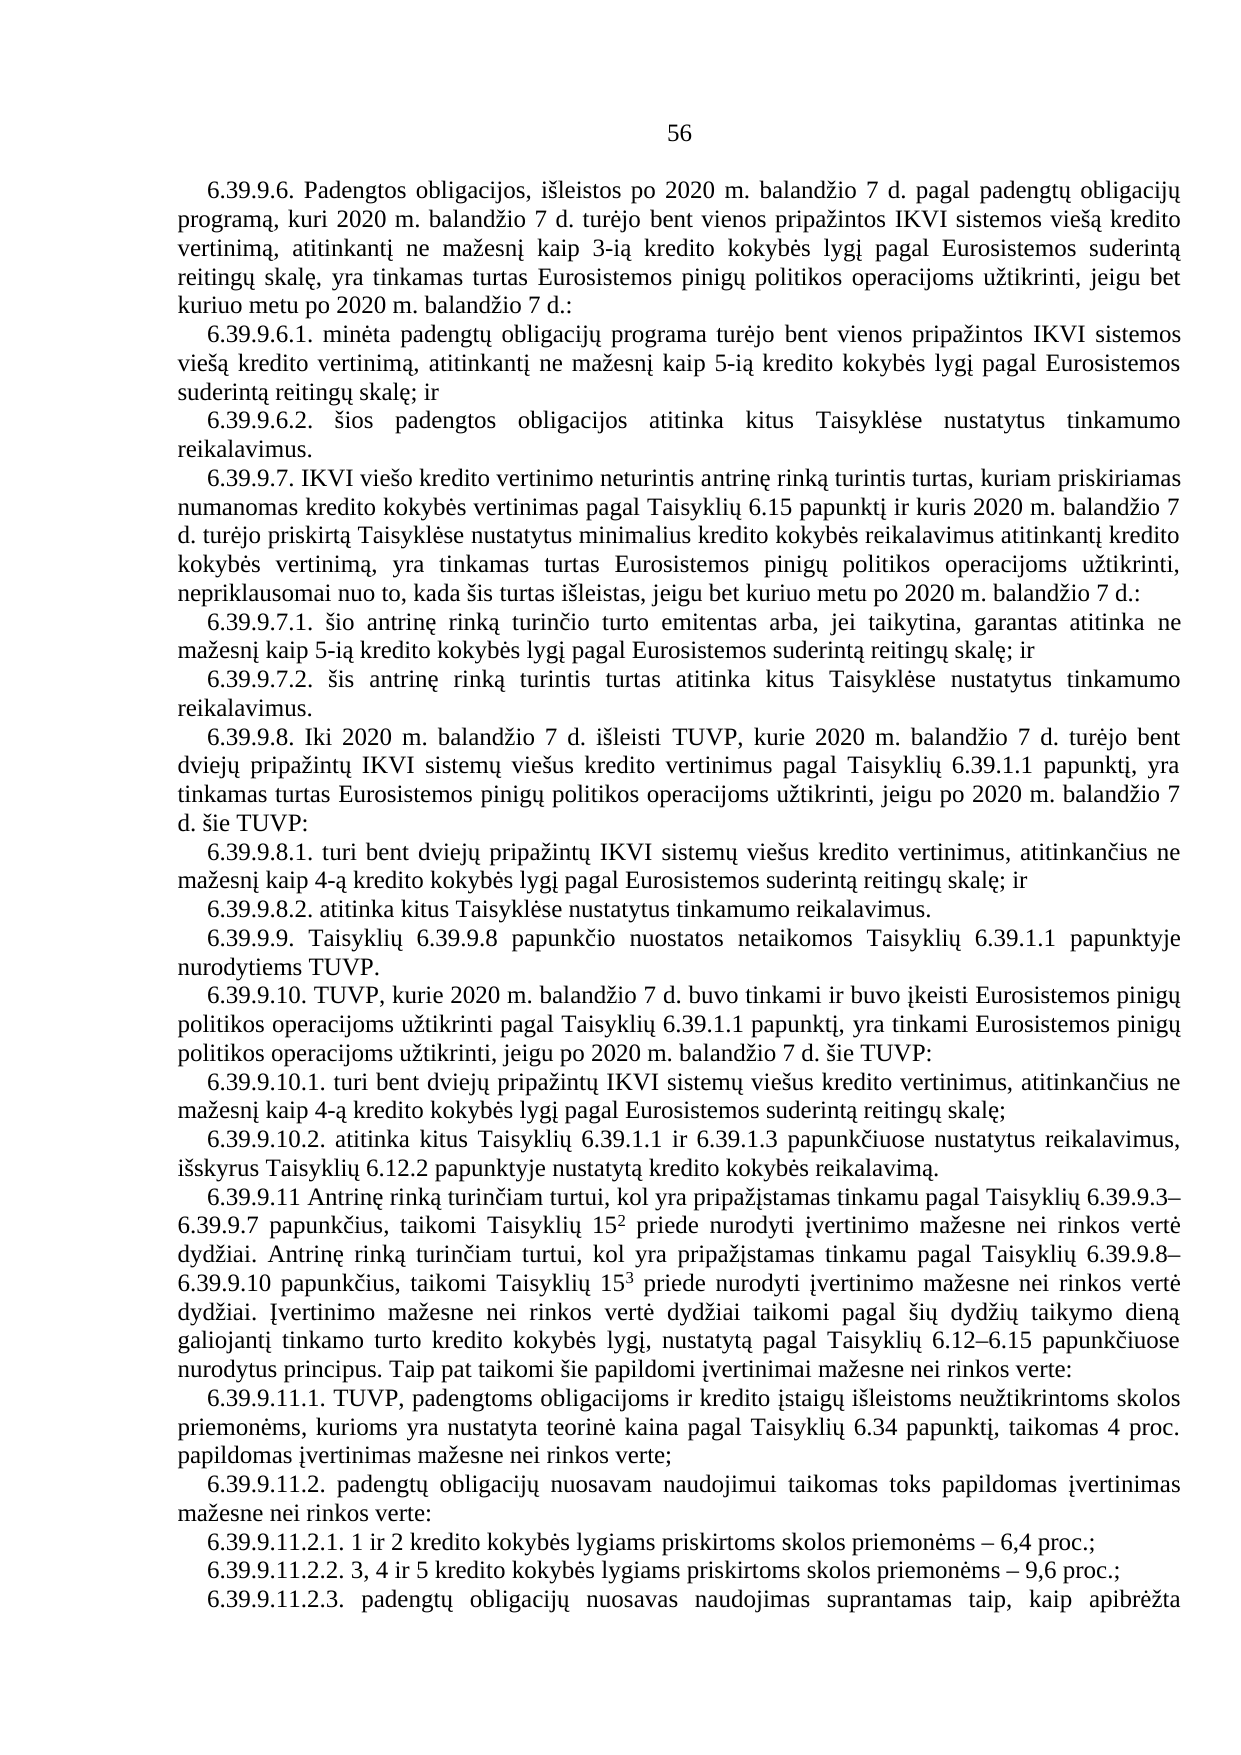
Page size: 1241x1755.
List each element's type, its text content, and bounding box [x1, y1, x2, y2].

text 6.39.9.7.2. šis antrinę rinką turintis turtas atitinka kitus Taisyklėse nustatytus tinkamumo reikalavimus. [177, 664, 1181, 722]
text 6.39.9.11.2. padengtų obligacijų nuosavam naudojimui taikomas toks papildomas įvertinimas mažesne nei rinkos verte: [177, 1469, 1181, 1527]
text 6.39.9.8.1. turi bent dviejų pripažintų IKVI sistemų viešus kredito vertinimus, atitinkančius ne mažesnį kaip 4-ą kredito kokybės lygį pagal Eurosistemos suderintą reitingų skalę; ir [177, 837, 1181, 894]
text 6.39.9.8. Iki 2020 m. balandžio 7 d. išleisti TUVP, kurie 2020 m. balandžio 7 d. turėjo bent dviejų pripažintų IKVI sistemų viešus kredito vertinimus pagal Taisyklių 6.39.1.1 papunktį, yra tinkamas turtas Eurosistemos pinigų politikos operacijoms užtikrinti, jeigu po 2020 m. balandžio 7 d. šie TUVP: [177, 722, 1181, 837]
text 6.39.9.9. Taisyklių 6.39.9.8 papunkčio nuostatos netaikomos Taisyklių 6.39.1.1 papunktyje nurodytiems TUVP. [177, 923, 1181, 981]
text 6.39.9.8.2. atitinka kitus Taisyklėse nustatytus tinkamumo reikalavimus. [177, 894, 1181, 923]
text 6.39.9.6. Padengtos obligacijos, išleistos po 2020 m. balandžio 7 d. pagal padengtų obligacijų programą, kuri 2020 m. balandžio 7 d. turėjo bent vienos pripažintos IKVI sistemos viešą kredito vertinimą, atitinkantį ne mažesnį kaip 3-ią kredito kokybės lygį pagal Eurosistemos suderintą reitingų skalę, yra tinkamas turtas Eurosistemos pinigų politikos operacijoms užtikrinti, jeigu bet kuriuo metu po 2020 m. balandžio 7 d.: [177, 176, 1181, 319]
text 6.39.9.7. IKVI viešo kredito vertinimo neturintis antrinę rinką turintis turtas, kuriam priskiriamas numanomas kredito kokybės vertinimas pagal Taisyklių 6.15 papunktį ir kuris 2020 m. balandžio 7 d. turėjo priskirtą Taisyklėse nustatytus minimalius kredito kokybės reikalavimus atitinkantį kredito kokybės vertinimą, yra tinkamas turtas Eurosistemos pinigų politikos operacijoms užtikrinti, nepriklausomai nuo to, kada šis turtas išleistas, jeigu bet kuriuo metu po 2020 m. balandžio 7 d.: [177, 463, 1181, 607]
text 6.39.9.7.1. šio antrinę rinką turinčio turto emitentas arba, jei taikytina, garantas atitinka ne mažesnį kaip 5-ią kredito kokybės lygį pagal Eurosistemos suderintą reitingų skalę; ir [177, 607, 1181, 664]
text 6.39.9.11.1. TUVP, padengtoms obligacijoms ir kredito įstaigų išleistoms neužtikrintoms skolos priemonėms, kurioms yra nustatyta teorinė kaina pagal Taisyklių 6.34 papunktį, taikomas 4 proc. papildomas įvertinimas mažesne nei rinkos verte; [177, 1383, 1181, 1469]
text 6.39.9.6.1. minėta padengtų obligacijų programa turėjo bent vienos pripažintos IKVI sistemos viešą kredito vertinimą, atitinkantį ne mažesnį kaip 5-ią kredito kokybės lygį pagal Eurosistemos suderintą reitingų skalę; ir [177, 319, 1181, 406]
text 6.39.9.10.1. turi bent dviejų pripažintų IKVI sistemų viešus kredito vertinimus, atitinkančius ne mažesnį kaip 4-ą kredito kokybės lygį pagal Eurosistemos suderintą reitingų skalę; [177, 1067, 1181, 1124]
text 6.39.9.11.2.1. 1 ir 2 kredito kokybės lygiams priskirtoms skolos priemonėms – 6,4 proc.; [177, 1527, 1181, 1556]
text 6.39.9.11.2.2. 3, 4 ir 5 kredito kokybės lygiams priskirtoms skolos priemonėms – 9,6 proc.; [177, 1556, 1181, 1584]
text 6.39.9.10.2. atitinka kitus Taisyklių 6.39.1.1 ir 6.39.1.3 papunkčiuose nustatytus reikalavimus, išskyrus Taisyklių 6.12.2 papunktyje nustatytą kredito kokybės reikalavimą. [177, 1124, 1181, 1182]
text 6.39.9.11.2.3. padengtų obligacijų nuosavas naudojimas suprantamas taip, kaip apibrėžta [177, 1584, 1181, 1613]
text 6.39.9.6.2. šios padengtos obligacijos atitinka kitus Taisyklėse nustatytus tinkamumo reikalavimus. [177, 406, 1181, 463]
text 6.39.9.10. TUVP, kurie 2020 m. balandžio 7 d. buvo tinkami ir buvo įkeisti Eurosistemos pinigų politikos operacijoms užtikrinti pagal Taisyklių 6.39.1.1 papunktį, yra tinkami Eurosistemos pinigų politikos operacijoms užtikrinti, jeigu po 2020 m. balandžio 7 d. šie TUVP: [177, 981, 1181, 1067]
text 6.39.9.11 Antrinę rinką turinčiam turtui, kol yra pripažįstamas tinkamu pagal Taisyklių 6.39.9.3–6.39.9.7 papunkčius, taikomi Taisyklių 152 priede nurodyti įvertinimo mažesne nei rinkos vertė dydžiai. Antrinę rinką turinčiam turtui, kol yra pripažįstamas tinkamu pagal Taisyklių 6.39.9.8–6.39.9.10 papunkčius, taikomi Taisyklių 153 priede nurodyti įvertinimo mažesne nei rinkos vertė dydžiai. Įvertinimo mažesne nei rinkos vertė dydžiai taikomi pagal šių dydžių taikymo dieną galiojantį tinkamo turto kredito kokybės lygį, nustatytą pagal Taisyklių 6.12–6.15 papunkčiuose nurodytus principus. Taip pat taikomi šie papildomi įvertinimai mažesne nei rinkos verte: [177, 1182, 1181, 1383]
